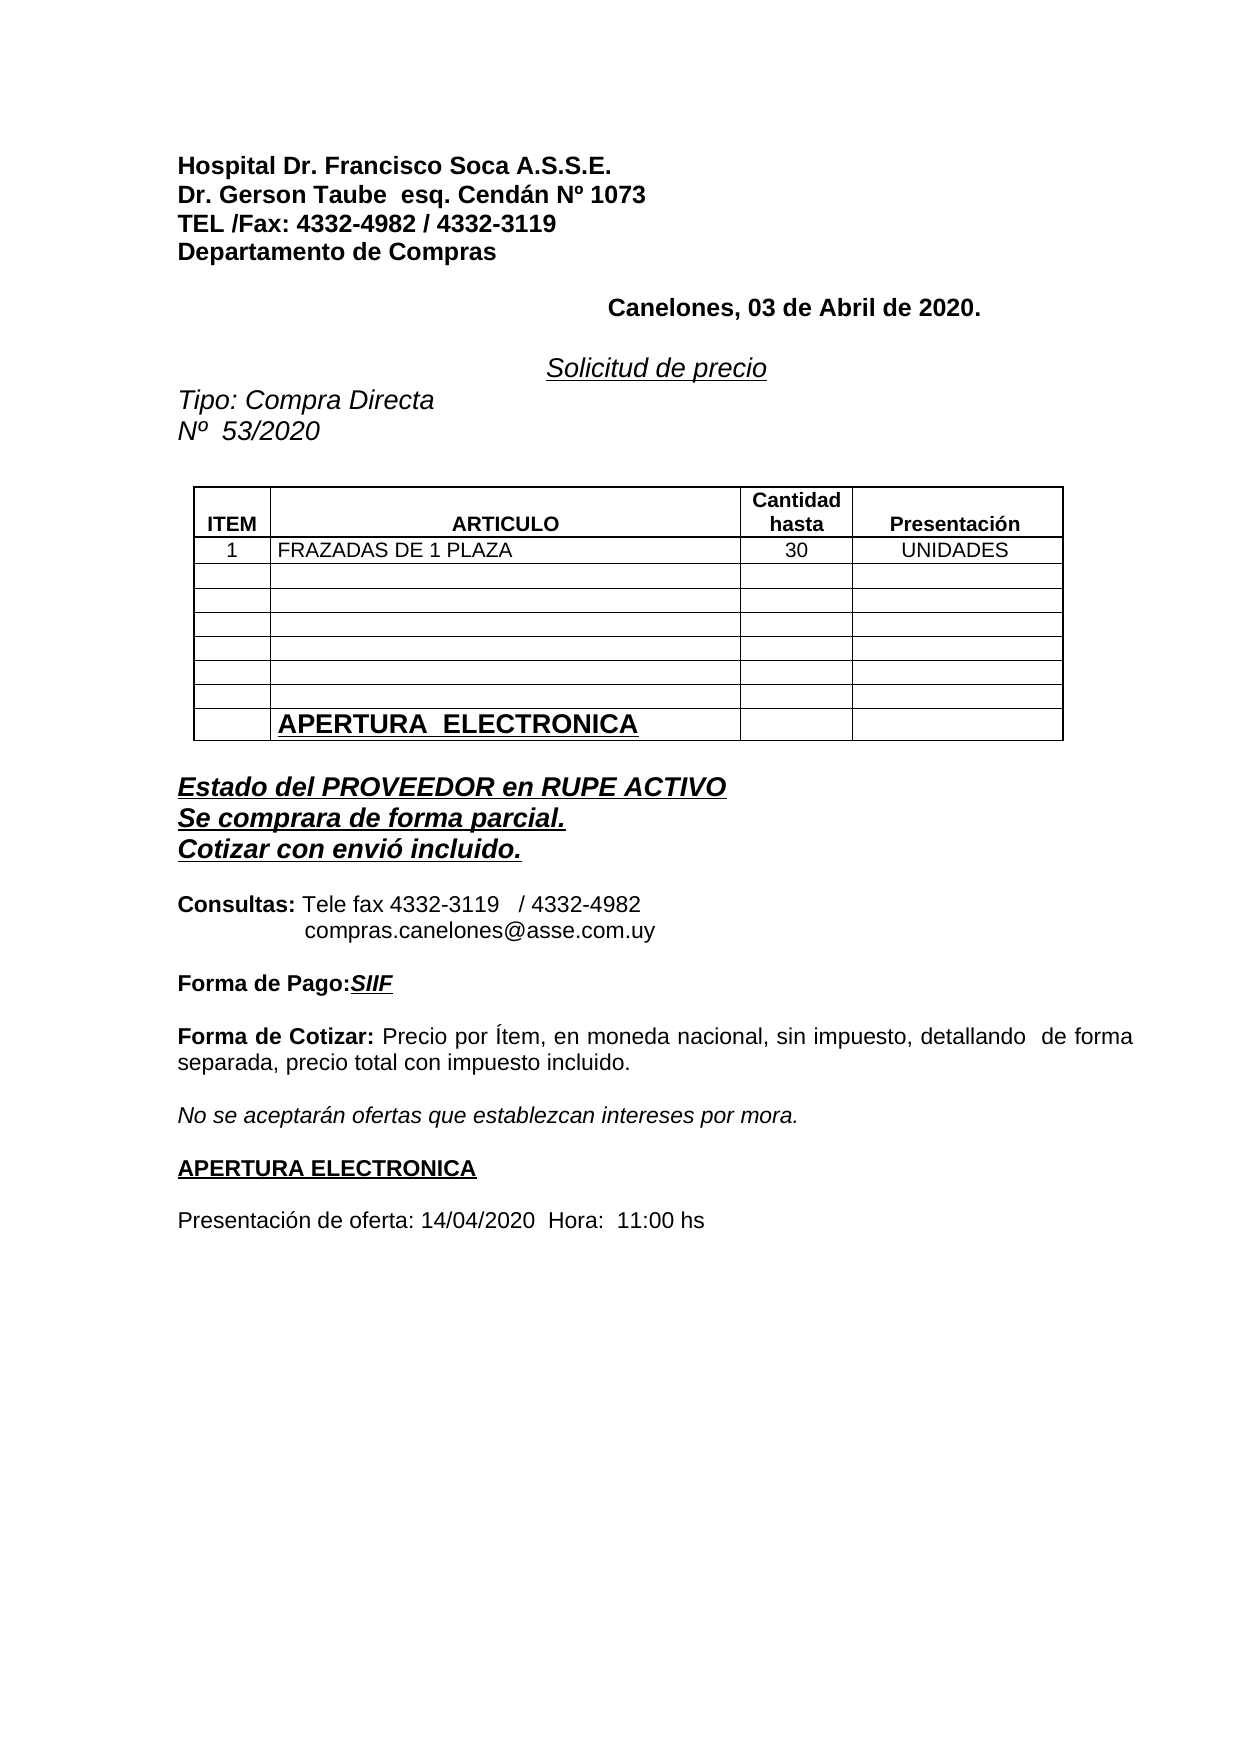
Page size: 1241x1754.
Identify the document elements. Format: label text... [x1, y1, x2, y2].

table_cell [853, 564, 1062, 588]
text Estado del PROVEEDOR en RUPE ACTIVO [177, 771, 1133, 802]
subtitle Nº 53/2020 [177, 415, 1138, 446]
table_cell [195, 589, 270, 612]
table_cell [195, 661, 270, 684]
text Solicitud de precio [177, 352, 1138, 384]
table_cell [741, 661, 852, 684]
table_cell [741, 709, 852, 739]
table_cell [853, 709, 1062, 739]
text compras.canelones@asse.com.uy [177, 917, 1133, 944]
table_header ITEM [195, 488, 270, 536]
table_cell [853, 661, 1062, 684]
table_cell [271, 661, 740, 684]
table_cell [195, 709, 270, 739]
table_cell [741, 637, 852, 660]
table_cell [853, 685, 1062, 708]
text Departamento de Compras [177, 237, 1138, 266]
text APERTURA ELECTRONICA [177, 1154, 1133, 1181]
table_cell [195, 685, 270, 708]
text No se aceptarán ofertas que establezcan intereses por mora. [177, 1102, 1133, 1128]
text Presentación de oferta: 14/04/2020 Hora: 11:00 hs [177, 1207, 1133, 1233]
table_header Cantidad hasta [741, 488, 852, 536]
table_header Presentación [853, 488, 1062, 536]
table_cell [741, 613, 852, 636]
table_cell [271, 613, 740, 636]
table_header ARTICULO [271, 488, 740, 536]
table_cell [195, 637, 270, 660]
text Tipo: Compra Directa [177, 384, 1138, 415]
table_cell [195, 564, 270, 588]
text Canelones, 03 de Abril de 2020. [177, 292, 1138, 321]
table_cell [271, 589, 740, 612]
text TEL /Fax: 4332-4982 / 4332-3119 [177, 209, 1138, 237]
table_cell [195, 613, 270, 636]
table_cell [271, 637, 740, 660]
table_cell [271, 685, 740, 708]
table_cell 30 [741, 538, 852, 563]
table_cell [853, 589, 1062, 612]
table_cell 1 [195, 538, 270, 563]
text Hospital Dr. Francisco Soca A.S.S.E. [177, 151, 1138, 180]
text Forma de Pago:SIIF [177, 970, 1133, 996]
table_cell [853, 613, 1062, 636]
text Forma de Cotizar: Precio por Ítem, en moneda nacional, sin impuesto, detallando de forma separada, precio total con impuesto incluido. [177, 1023, 1133, 1075]
table_cell UNIDADES [853, 538, 1062, 563]
text Cotizar con envió incluido. [177, 833, 1133, 864]
table_cell [741, 589, 852, 612]
table_cell FRAZADAS DE 1 PLAZA [271, 538, 740, 563]
table_cell [853, 637, 1062, 660]
text Consultas: Tele fax 4332-3119 / 4332-4982 [177, 891, 1133, 917]
table_cell APERTURA ELECTRONICA [271, 709, 740, 739]
table_cell [741, 564, 852, 588]
text Se comprara de forma parcial. [177, 802, 1133, 833]
table_cell [271, 564, 740, 588]
text Dr. Gerson Taube esq. Cendán Nº 1073 [177, 180, 1138, 209]
table_cell [741, 685, 852, 708]
